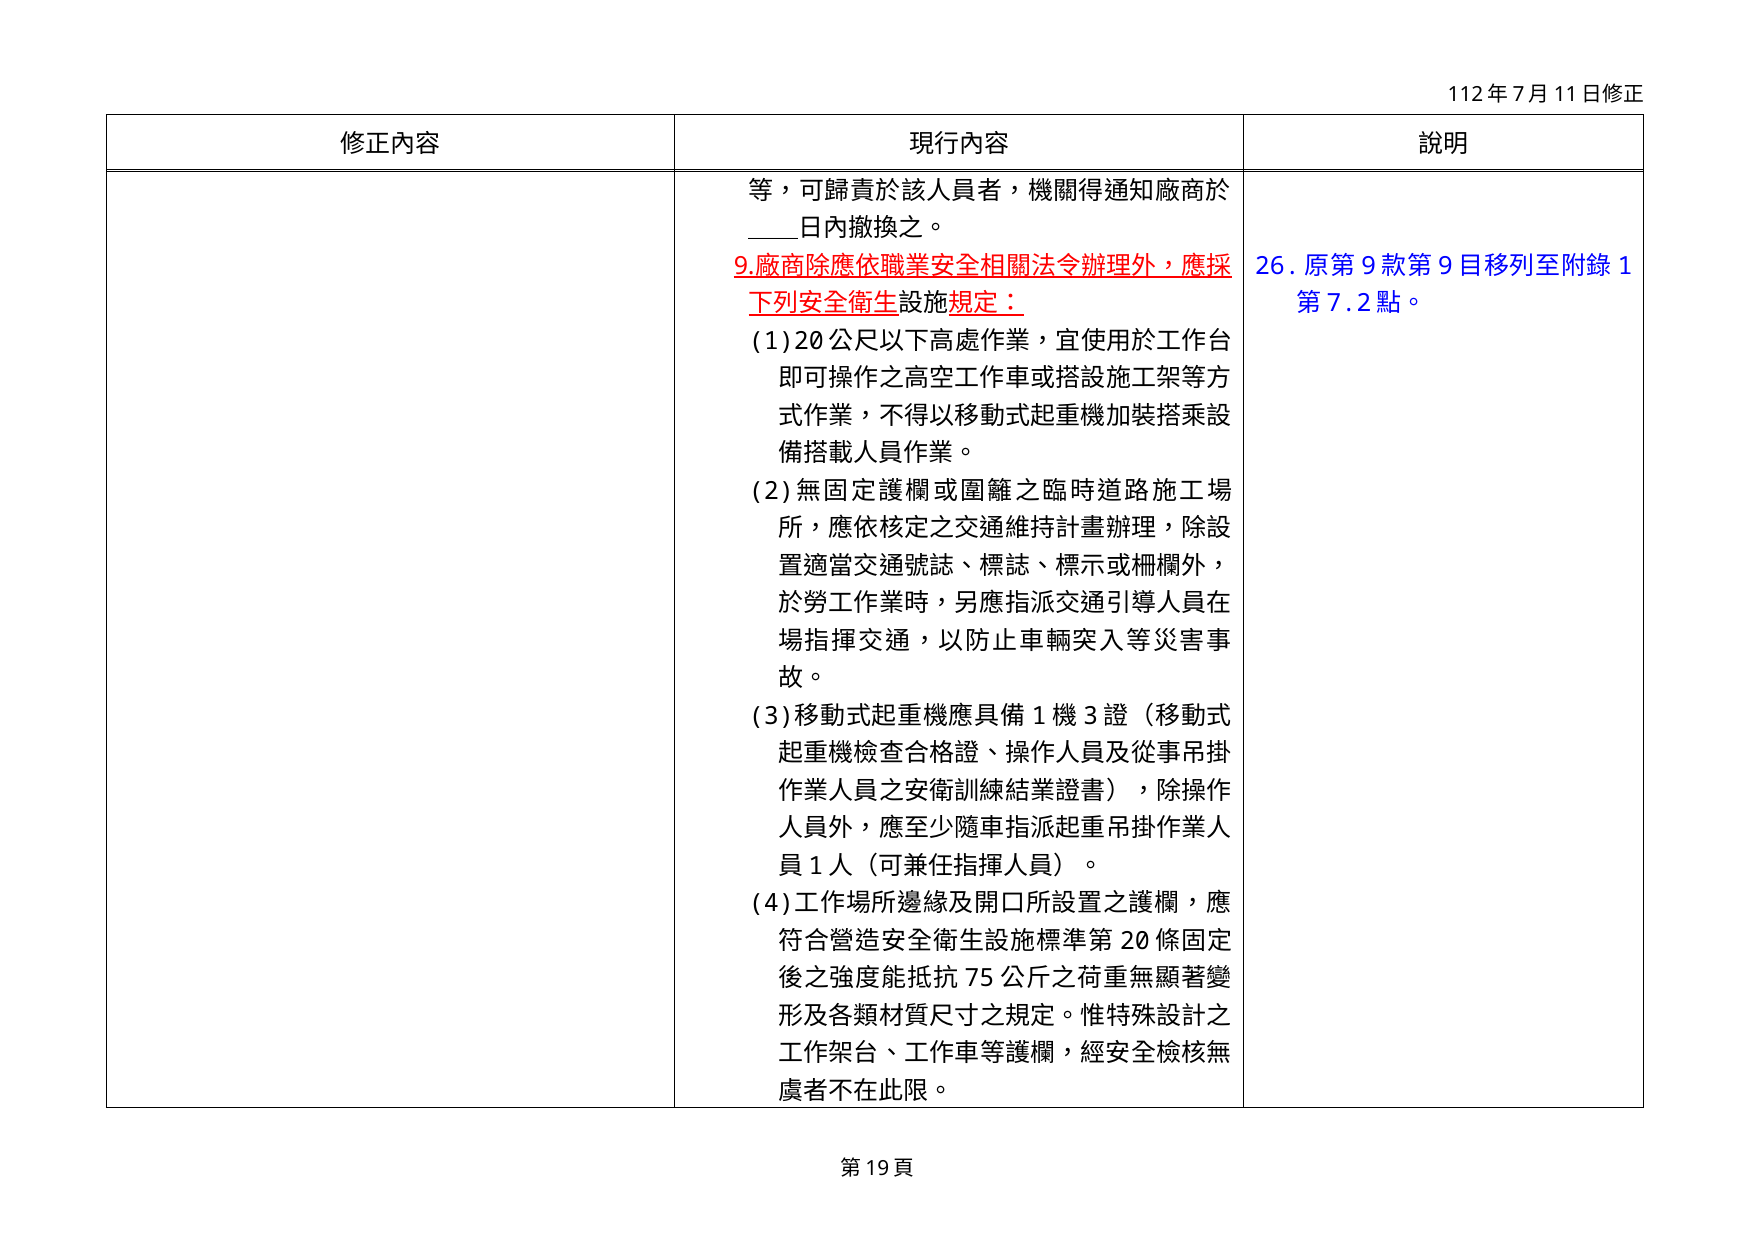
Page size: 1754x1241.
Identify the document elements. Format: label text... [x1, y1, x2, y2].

table_cell 等，可歸責於該人員者，機關得通知廠商於＿＿日內撤換之。 9.廠商除應依職業安全相關法令辦理外，應採下列安全衛生設施規定： (1)20公尺以下高處作業，宜使用於工作台即可操作之高空工作車或搭設施工架等方式作業，不得以移動式起重機加裝搭乘設備搭載人員作業。 (2)無固定護欄或圍籬之臨時道路施工場所，應依核定之交通維持計畫辦理，除設置適當交通號誌、標誌、標示或柵欄外，於勞工作業時，另應指派交通引導人員在場指揮交通，以防止車輛突入等災害事故。 (3)移動式起重機應具備1機3證（移動式起重機檢查合格證、操作人員及從事吊掛作業人員之安衛訓練結業證書），除操作人員外，應至少隨車指派起重吊掛作業人員1人（可兼任指揮人員）。 (4)工作場所邊緣及開口所設置之護欄，應符合營造安全衛生設施標準第20條固定後之強度能抵抗75公斤之荷重無顯著變形及各類材質尺寸之規定。惟特殊設計之工作架台、工作車等護欄，經安全檢核無虞者不在此限。 [675, 172, 1243, 1107]
table_header 現行內容 [675, 115, 1243, 169]
table_header 說明 [1244, 115, 1643, 169]
table_header 修正內容 [107, 115, 674, 169]
table_cell 原第1款，比照本會「工程採購契約範本」之編排方式，移列至第19條第13款。 原第2款，比照本會「工程採購契約範本」之編排方式，移列至第19條第16款。 原第3款，比照本會「工程採購契約範本」之編排方式，前段移列至第19條第14款；後段移列至第19條第15款。 第1款，參考本會「公共工程技術服務契約範本」第8條第1款增訂。 原第4款移列為第2款，內容未修正。 原第5款移列為第3款，並酌修文字。 原第6款移列為第4款，並修正第2段文字，以符合建築工程與非建築工程所適用之簽證規定。 第4款第1目，參考本會「公共工程技術服務契約範本」第8條第16款第1目修正。 第4款第3目，補充本會就技師法第16條第1項規定所作有關簽署並加蓋執業圖記方式令釋。 第5款，參考本會「公共工程技術服務契約範本」第8條第3款增訂。 原第7款第1目移列至附錄2「工地管理」第1點。 原第7款第2目移列為第6款，內容未修正。 原第7款第3目移列為第7款，並比照本會「工程採購契約範本」第9條第2款修正。 原第7款第4目移列為第8款，並比照本會「工程採購契約範本」第9條第3款修正。 原第7款第5目移列至附錄2第2.7點。 原第8款移列為第9款，內容未修正。 原第9款移列為第10款，載明工作安全與衛生依附錄1辦理。並比照本會「工程採購契約範本」之編排方式，將各目移列至附錄1「工作安全與衛生」。 原第9款第1目移列至附錄1第2點、第3點。 原第9款第2目移列至附錄1「工作安全與衛生」第11點。 原第9款第3目移列至附錄1第5點。 原第9款第4目移列至附錄1第6點。 原第9款第5目移列至附錄1第4點。 原第9款第6目移列至附錄1第7.3.2點。 原第9款第7目移列至附錄1第7.3.4點、第7.3.5點。 原第9款第8目移列至附錄1第8點。 原第9款第9目移列至附錄1第7.2點。 原第9款第10目移列至附錄1第13點。 原第10款及其各目內容移列至附錄2第3點。 原第11款及其各目內容移列至附錄2第4點。 原第12款、第13款移列為第11款、第12款，內容未修正。 原第14款移列為第13款，載明廠商之工地管理依附錄2辦理。並比照本會「工程採購契約範本」之編排方式，將各目移列至附錄2第5點。 原第15款移列為第14款，並比照本會「工程採購契約範本」第9條第9款修正。 原第16款至第18款移列為第15款至第17款，內容未修正。 原第19款移列為第18款，並比照本會「工程採購契約範本」第9條第14款修正。 原第20款移列為第19款，並比照本會「工程採購契約範本」第9條第15款修正。 原第21款移列為第20款，內容未修正。 原第22款至第26款移列為第21款至第25款，內容未修正。 原第27款移列至附錄2第6點。 原第28款移列至附錄2第7點。 原第29款移列為第26款。原第1、2選項合併，並依「公共工程工地型預拌混凝土設備設置及拆除管理要點」第3點修正第1選項序文；依第4點增訂第1選項第3目，原第3目至第5目移列為第4目至第6目，內容未修正。 原第29款第2選項第6目移列為第1選項第7目，並酌修文字。 原第30款及其選項內容，比照本會「工程採購契約範本」之編排方式，移列至附錄2第8點。 原第31款移列為第27款，並比照本會「工程採購契約範本」第9條第23款修正。原選項移列至第5條第1款第3目之(6)。 原第32款移列為第28款，內容未修正。 原第33款移列為第29款，並比照第10款、第13款修正文字。 原第34款移列為第30款，內容未修正。 [1244, 172, 1643, 1107]
table_cell [107, 172, 674, 1107]
